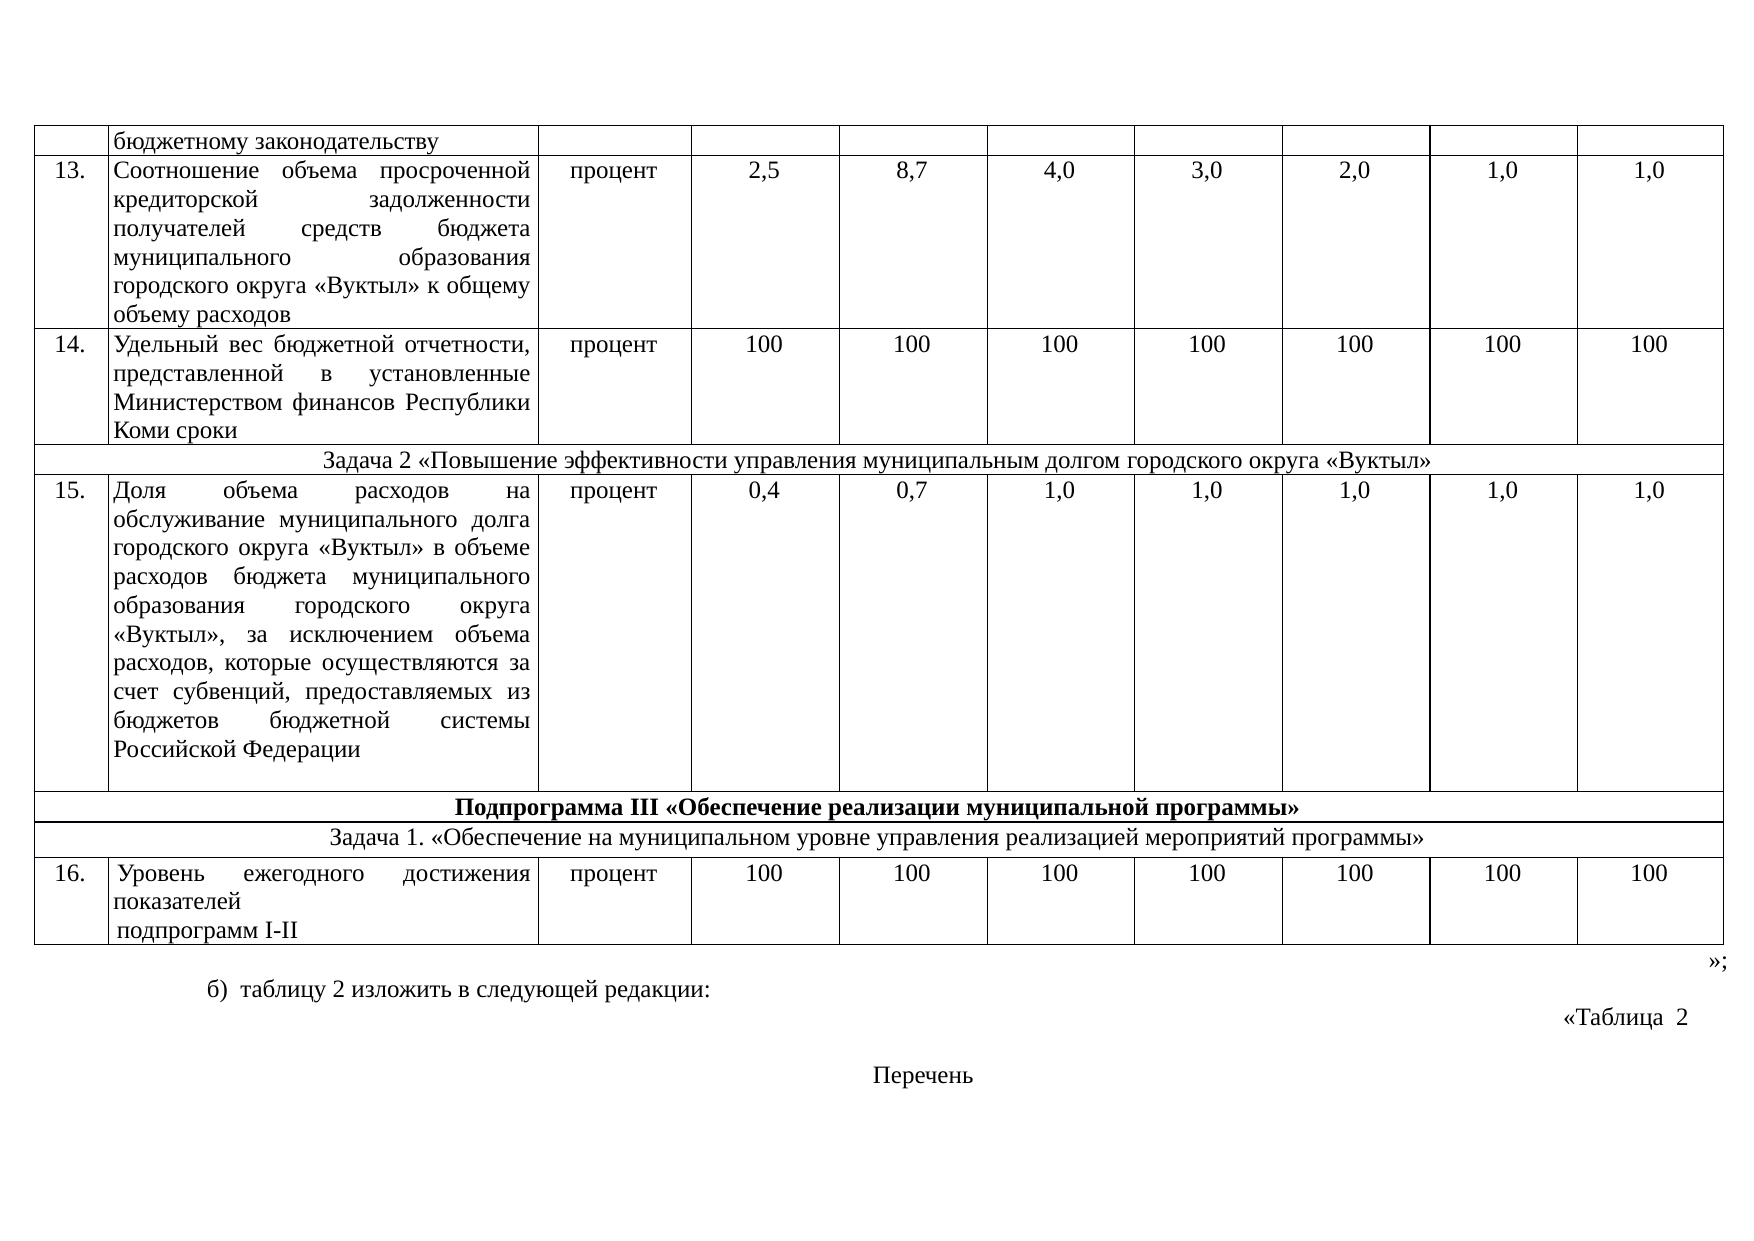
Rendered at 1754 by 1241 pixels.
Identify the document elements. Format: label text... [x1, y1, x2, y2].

table_cell 15. [35, 475, 108, 791]
table_cell 1,0 [988, 475, 1134, 791]
table_cell 1,0 [1578, 156, 1723, 328]
table_cell 100 [1135, 329, 1282, 444]
table_cell процент [539, 858, 691, 944]
table_cell [1431, 126, 1577, 154]
table_cell процент [539, 475, 691, 791]
text «Таблица 2 [118, 1002, 1728, 1031]
table_cell 1,0 [1431, 475, 1577, 791]
table_cell 100 [1431, 329, 1577, 444]
table_cell процент [539, 156, 691, 328]
table_cell 100 [840, 329, 987, 444]
table_cell Соотношение объема просроченной кредиторской задолженности получателей средств бюджета муниципального образования городского округа «Вуктыл» к общему объему расходов [109, 156, 538, 328]
table_cell 100 [692, 858, 839, 944]
table_cell 0,4 [692, 475, 839, 791]
text Перечень [118, 1060, 1728, 1089]
table_cell 100 [988, 329, 1134, 444]
table_cell 1,0 [1431, 156, 1577, 328]
table_cell 1,0 [1578, 475, 1723, 791]
table_cell 100 [692, 329, 839, 444]
table_cell 14. [35, 329, 108, 444]
table_cell [692, 126, 839, 154]
table_cell Удельный вес бюджетной отчетности, представленной в установленные Министерством финансов Республики Коми сроки [109, 329, 538, 444]
table_cell 100 [1578, 858, 1723, 944]
table_cell 100 [1135, 858, 1282, 944]
table_cell Подпрограмма III «Обеспечение реализации муниципальной программы» [35, 792, 1723, 821]
table_cell процент [539, 329, 691, 444]
table_cell 0,7 [840, 475, 987, 791]
table_cell 16. [35, 858, 108, 944]
text »; [118, 945, 1728, 974]
table_cell Доля объема расходов на обслуживание муниципального долга городского округа «Вуктыл» в объеме расходов бюджета муниципального образования городского округа «Вуктыл», за исключением объема расходов, которые осуществляются за счет субвенций, предоставляемых из бюджетов бюджетной системы Российской Федерации [109, 475, 538, 791]
table_cell 100 [988, 858, 1134, 944]
table_cell 100 [1431, 858, 1577, 944]
table_cell [35, 126, 108, 154]
table_cell 2,0 [1283, 156, 1429, 328]
table_cell [840, 126, 987, 154]
table_cell 1,0 [1283, 475, 1429, 791]
table_cell Задача 1. «Обеспечение на муниципальном уровне управления реализацией мероприятий программы» [35, 823, 1723, 857]
table_cell 100 [1283, 329, 1429, 444]
table_cell [1578, 126, 1723, 154]
table_cell 4,0 [988, 156, 1134, 328]
table_cell [1135, 126, 1282, 154]
table_cell 2,5 [692, 156, 839, 328]
table_cell 8,7 [840, 156, 987, 328]
text б) таблицу 2 изложить в следующей редакции: [118, 974, 1728, 1002]
table_cell 1,0 [1135, 475, 1282, 791]
table_cell Задача 2 «Повышение эффективности управления муниципальным долгом городского округа «Вуктыл» [35, 445, 1723, 474]
table_cell бюджетному законодательству [109, 126, 538, 154]
table_cell 3,0 [1135, 156, 1282, 328]
table_cell [988, 126, 1134, 154]
table_cell Уровень ежегодного достижения показателей подпрограмм I-II [109, 858, 538, 944]
table_cell 100 [1578, 329, 1723, 444]
table_cell [1283, 126, 1429, 154]
table_cell [539, 126, 691, 154]
table_cell 100 [1283, 858, 1429, 944]
table_cell 100 [840, 858, 987, 944]
table_cell 13. [35, 156, 108, 328]
